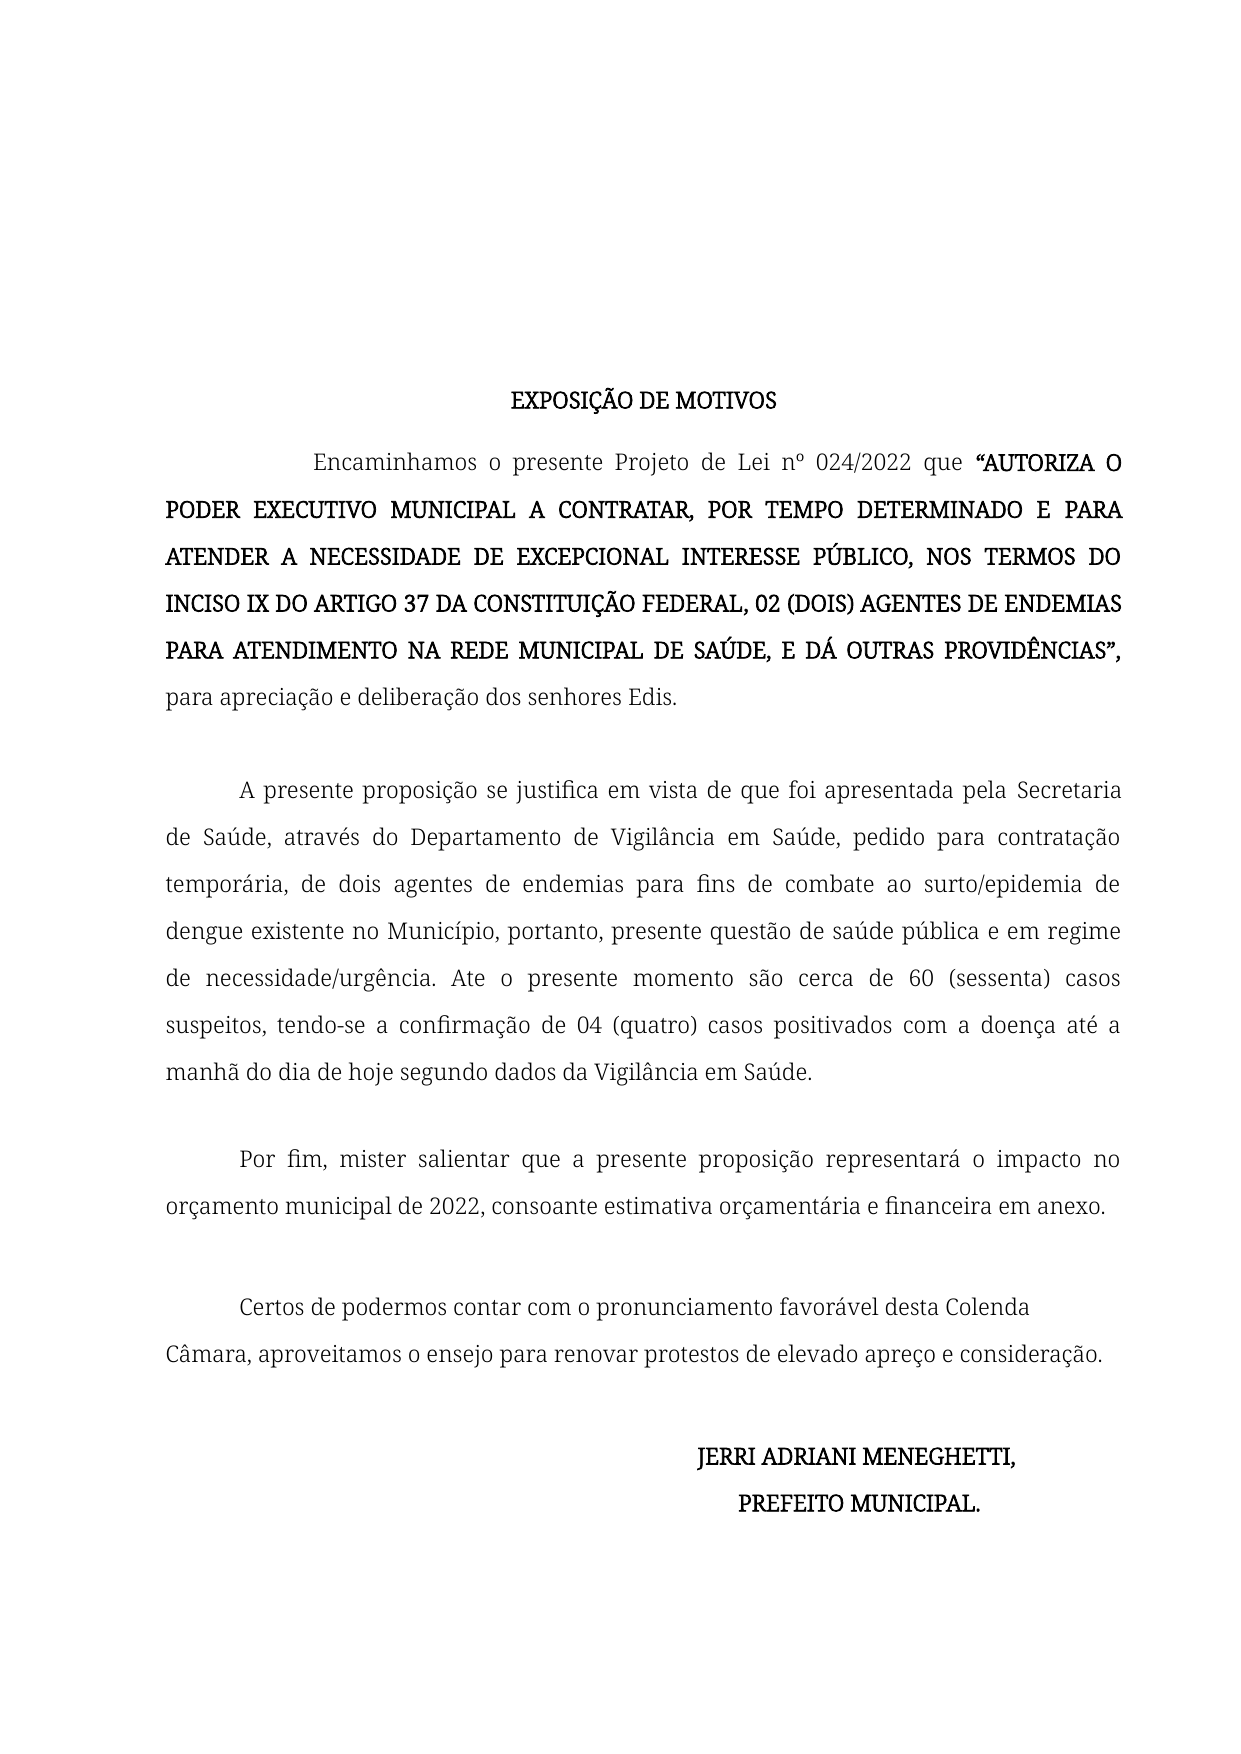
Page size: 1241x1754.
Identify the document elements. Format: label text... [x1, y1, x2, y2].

text Por fim, mister salientar que a presente proposição representará o impacto no orçamento municipal de 2022, consoante estimativa orçamentária e financeira em anexo. [165, 1143, 1122, 1221]
table_header JERRI ADRIANI MENEGHETTI, PREFEITO MUNICIPAL. [626, 1440, 1093, 1531]
text Encaminhamos o presente Projeto de Lei nº 024/2022 que “AUTORIZA O PODER EXECUTIVO MUNICIPAL A CONTRATAR, POR TEMPO DETERMINADO E PARA ATENDER A NECESSIDADE DE EXCEPCIONAL INTERESSE PÚBLICO, NOS TERMOS DO INCISO IX DO ARTIGO 37 DA CONSTITUIÇÃO FEDERAL, 02 (DOIS) AGENTES DE ENDEMIAS PARA ATENDIMENTO NA REDE MUNICIPAL DE SAÚDE, E DÁ OUTRAS PROVIDÊNCIAS”, para apreciação e deliberação dos senhores Edis. [165, 446, 1122, 712]
text Certos de podermos contar com o pronunciamento favorável desta Colenda Câmara, aproveitamos o ensejo para renovar protestos de elevado apreço e consideração. [165, 1291, 1122, 1369]
table_header [158, 1440, 626, 1531]
text A presente proposição se justifica em vista de que foi apresentada pela Secretaria de Saúde, através do Departamento de Vigilância em Saúde, pedido para contratação temporária, de dois agentes de endemias para fins de combate ao surto/epidemia de dengue existente no Município, portanto, presente questão de saúde pública e em regime de necessidade/urgência. Ate o presente momento são cerca de 60 (sessenta) casos suspeitos, tendo-se a confirmação de 04 (quatro) casos positivados com a doença até a manhã do dia de hoje segundo dados da Vigilância em Saúde. [165, 774, 1122, 1087]
text EXPOSIÇÃO DE MOTIVOS [165, 384, 1122, 415]
